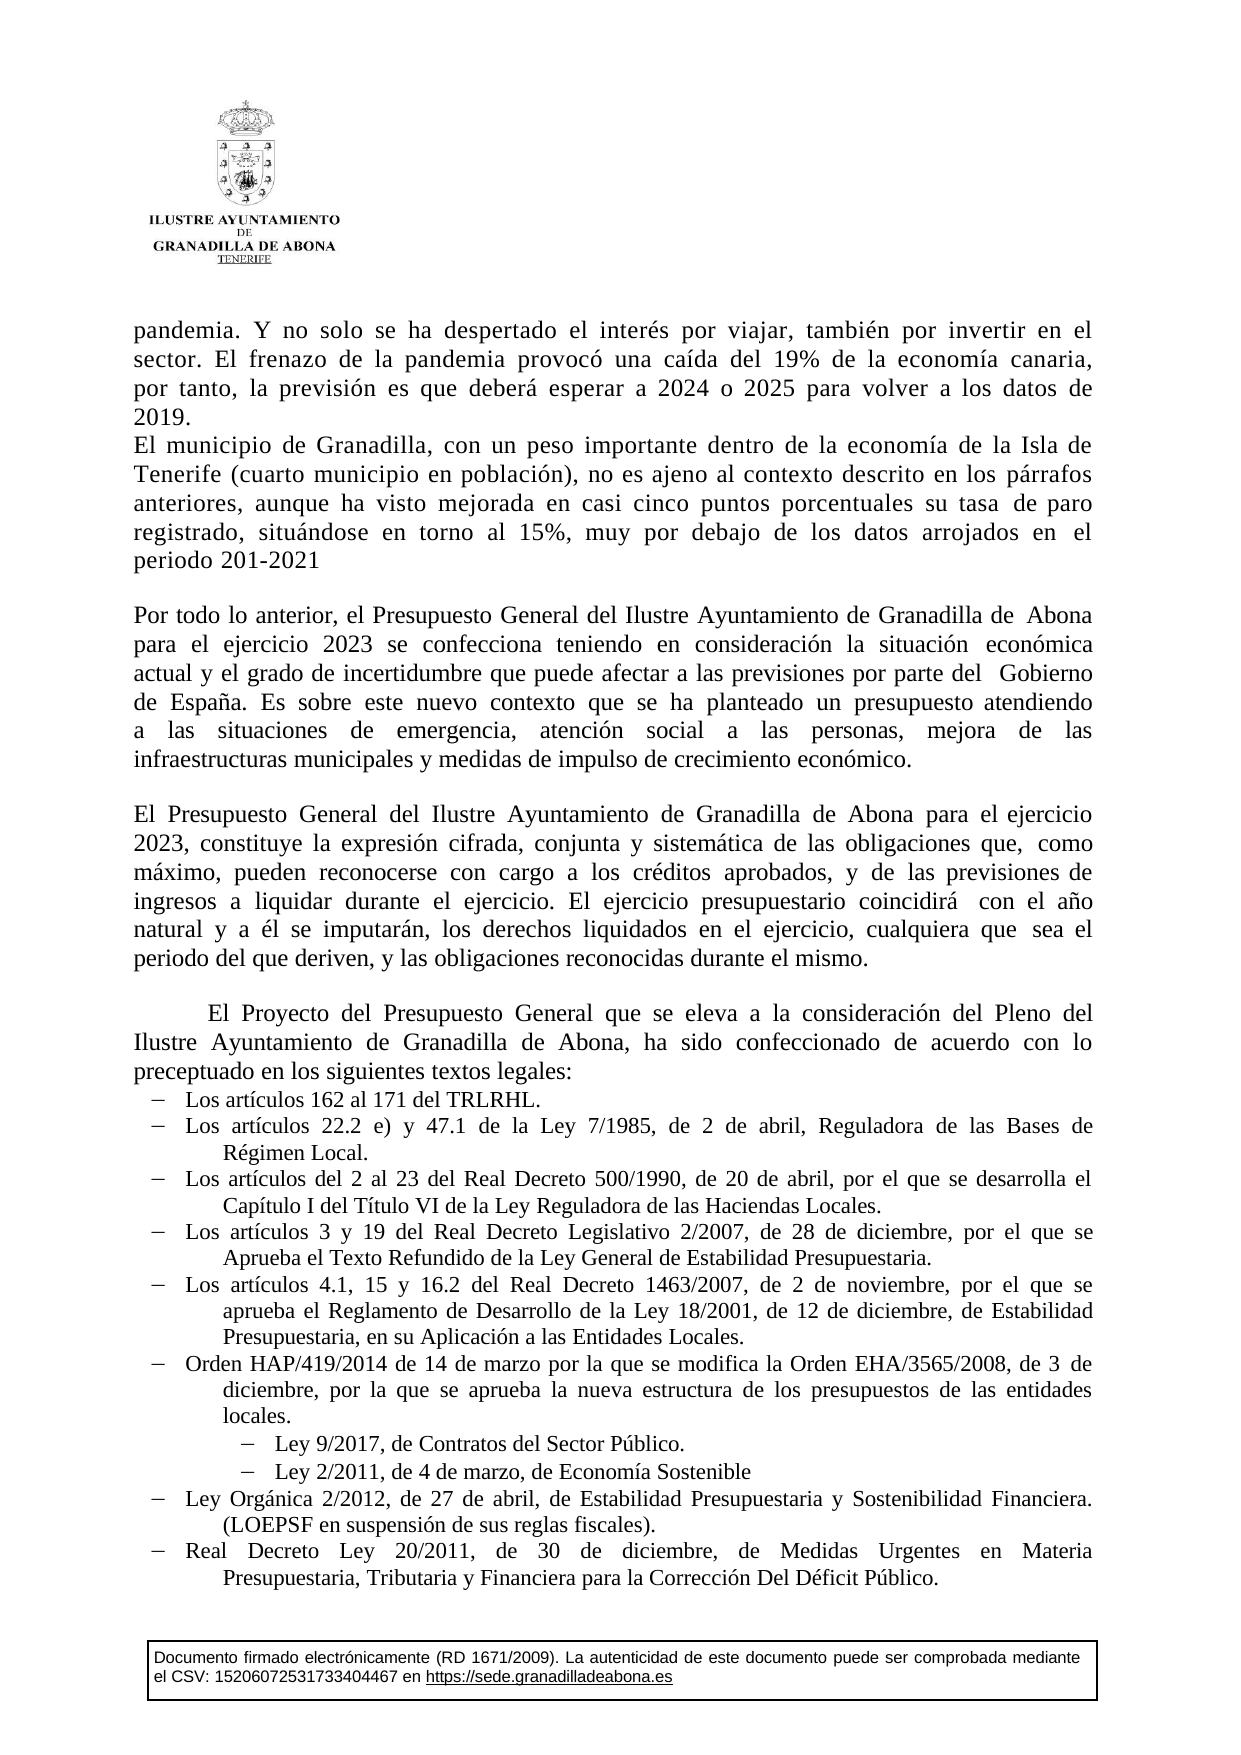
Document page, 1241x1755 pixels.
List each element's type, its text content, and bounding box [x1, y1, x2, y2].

list Ley 2/2011, de 4 de marzo, de Economía Sostenible [238, 1457, 1111, 1485]
list Los artículos del 2 al 23 del Real Decreto 500/1990, de 20 de abril, por el que se desarrolla el Capítulo I del Título VI de la Ley Reguladora de las Haciendas Locales. [149, 1165, 1093, 1218]
text Por todo lo anterior, el Presupuesto General del Ilustre Ayuntamiento de Granadilla de Abona para el ejercicio 2023 se confecciona teniendo en consideración la situación económica actual y el grado de incertidumbre que puede afectar a las previsiones por parte del Gobierno de España. Es sobre este nuevo contexto que se ha planteado un presupuesto atendiendo a las situaciones de emergencia, atención social a las personas, mejora de las infraestructuras municipales y medidas de impulso de crecimiento económico. [133, 601, 1093, 773]
list Los artículos 162 al 171 del TRLRHL. [149, 1084, 1111, 1113]
list Real Decreto Ley 20/2011, de 30 de diciembre, de Medidas Urgentes en Materia Presupuestaria, Tributaria y Financiera para la Corrección Del Déficit Público. [149, 1538, 1093, 1590]
list Ley Orgánica 2/2012, de 27 de abril, de Estabilidad Presupuestaria y Sostenibilidad Financiera. (LOEPSF en suspensión de sus reglas fiscales). [149, 1485, 1093, 1538]
list Los artículos 22.2 e) y 47.1 de la Ley 7/1985, de 2 de abril, Reguladora de las Bases de Régimen Local. [149, 1113, 1093, 1165]
text El Presupuesto General del Ilustre Ayuntamiento de Granadilla de Abona para el ejercicio 2023, constituye la expresión cifrada, conjunta y sistemática de las obligaciones que, como máximo, pueden reconocerse con cargo a los créditos aprobados, y de las previsiones de ingresos a liquidar durante el ejercicio. El ejercicio presupuestario coincidirá con el año natural y a él se imputarán, los derechos liquidados en el ejercicio, cualquiera que sea el periodo del que deriven, y las obligaciones reconocidas durante el mismo. [133, 799, 1093, 972]
list Orden HAP/419/2014 de 14 de marzo por la que se modifica la Orden EHA/3565/2008, de 3 de diciembre, por la que se aprueba la nueva estructura de los presupuestos de las entidades locales. [149, 1350, 1093, 1429]
text El Proyecto del Presupuesto General que se eleva a la consideración del Pleno del Ilustre Ayuntamiento de Granadilla de Abona, ha sido confeccionado de acuerdo con lo preceptuado en los siguientes textos legales: [133, 998, 1093, 1084]
text El municipio de Granadilla, con un peso importante dentro de la economía de la Isla de Tenerife (cuarto municipio en población), no es ajeno al contexto descrito en los párrafos anteriores, aunque ha visto mejorada en casi cinco puntos porcentuales su tasa de paro registrado, situándose en torno al 15%, muy por debajo de los datos arrojados en el periodo 201-2021 [133, 431, 1092, 574]
list Los artículos 4.1, 15 y 16.2 del Real Decreto 1463/2007, de 2 de noviembre, por el que se aprueba el Reglamento de Desarrollo de la Ley 18/2001, de 12 de diciembre, de Estabilidad Presupuestaria, en su Aplicación a las Entidades Locales. [149, 1271, 1093, 1350]
list Ley 9/2017, de Contratos del Sector Público. [238, 1429, 1111, 1457]
list Los artículos 3 y 19 del Real Decreto Legislativo 2/2007, de 28 de diciembre, por el que se Aprueba el Texto Refundido de la Ley General de Estabilidad Presupuestaria. [149, 1218, 1093, 1271]
text pandemia. Y no solo se ha despertado el interés por viajar, también por invertir en el sector. El frenazo de la pandemia provocó una caída del 19% de la economía canaria, por tanto, la previsión es que deberá esperar a 2024 o 2025 para volver a los datos de 2019. [133, 316, 1092, 431]
